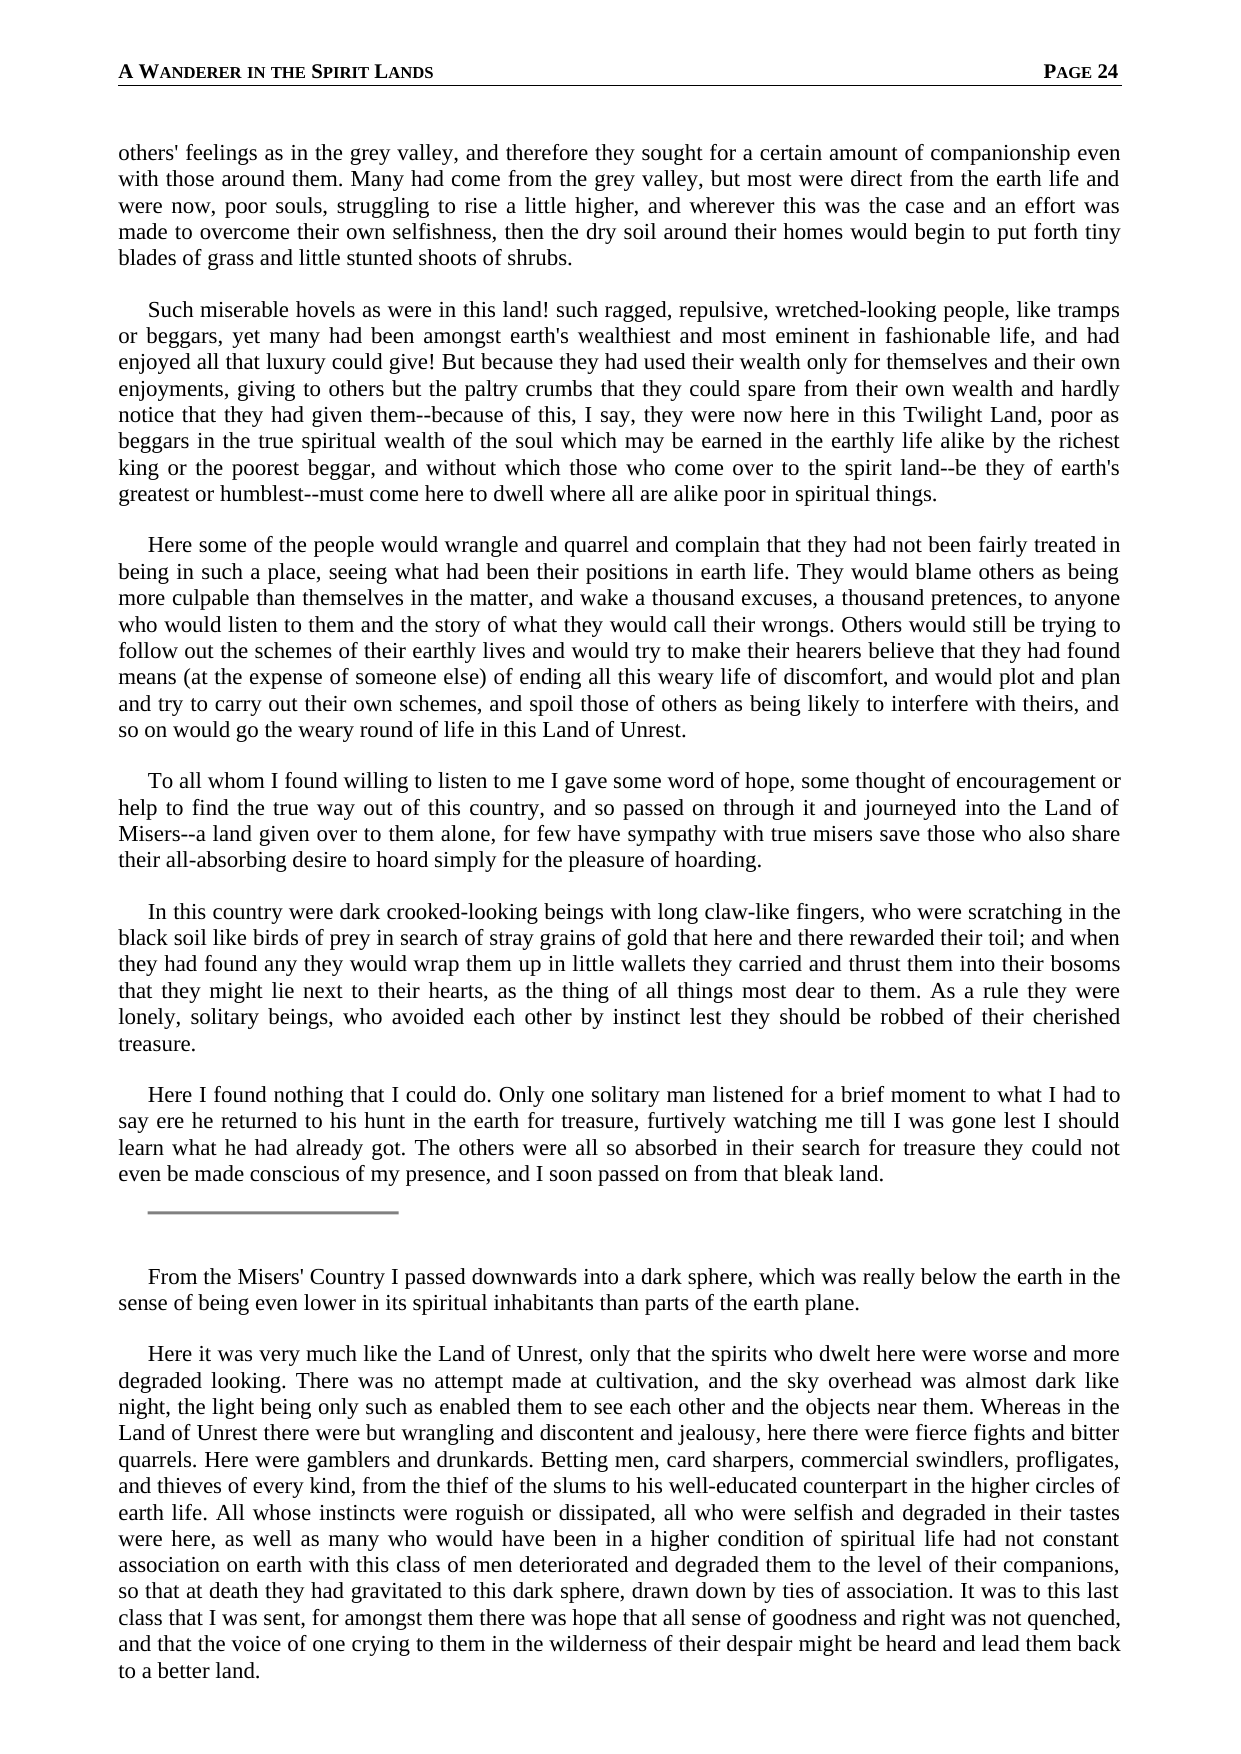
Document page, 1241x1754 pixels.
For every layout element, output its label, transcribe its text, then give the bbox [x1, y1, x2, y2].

text From the Misers' Country I passed downwards into a dark sphere, which was really below the earth in the sense of being even lower in its spiritual inhabitants than parts of the earth plane. [118, 1263, 1122, 1315]
text Here some of the people would wrangle and quarrel and complain that they had not been fairly treated in being in such a place, seeing what had been their positions in earth life. They would blame others as being more culpable than themselves in the matter, and wake a thousand excuses, a thousand pretences, to anyone who would listen to them and the story of what they would call their wrongs. Others would still be trying to follow out the schemes of their earthly lives and would try to make their hearers believe that they had found means (at the expense of someone else) of ending all this weary life of discomfort, and would plot and plan and try to carry out their own schemes, and spoil those of others as being likely to interfere with theirs, and so on would go the weary round of life in this Land of Unrest. [118, 532, 1122, 742]
text others' feelings as in the grey valley, and therefore they sought for a certain amount of companionship even with those around them. Many had come from the grey valley, but most were direct from the earth life and were now, poor souls, struggling to rise a little higher, and wherever this was the case and an effort was made to overcome their own selfishness, then the dry soil around their homes would begin to put forth tiny blades of grass and little stunted shoots of shrubs. [118, 139, 1122, 271]
text Here I found nothing that I could do. Only one solitary man listened for a brief moment to what I had to say ere he returned to his hunt in the earth for treasure, furtively watching me till I was gone lest I should learn what he had already got. The others were all so absorbed in their search for treasure they could not even be made conscious of my presence, and I soon passed on from that bleak land. [118, 1081, 1122, 1186]
text To all whom I found willing to listen to me I gave some word of hope, some thought of encouragement or help to find the true way out of this country, and so passed on through it and journeyed into the Land of Misers--a land given over to them alone, for few have sympathy with true misers save those who also share their all-absorbing desire to hoard simply for the pleasure of hoarding. [118, 767, 1122, 873]
text Such miserable hovels as were in this land! such ragged, repulsive, wretched-looking people, like tramps or beggars, yet many had been amongst earth's wealthiest and most eminent in fashionable life, and had enjoyed all that luxury could give! But because they had used their wealth only for themselves and their own enjoyments, giving to others but the paltry crumbs that they could spare from their own wealth and hardly notice that they had given them--because of this, I say, they were now here in this Twilight Land, poor as beggars in the true spiritual wealth of the soul which may be earned in the earthly life alike by the richest king or the poorest beggar, and without which those who come over to the spirit land--be they of earth's greatest or humblest--must come here to dwell where all are alike poor in spiritual things. [118, 296, 1122, 507]
text Here it was very much like the Land of Unrest, only that the spirits who dwelt here were worse and more degraded looking. There was no attempt made at cultivation, and the sky overhead was almost dark like night, the light being only such as enabled them to see each other and the objects near them. Whereas in the Land of Unrest there were but wrangling and discontent and jealousy, here there were fierce fights and bitter quarrels. Here were gamblers and drunkards. Betting men, card sharpers, commercial swindlers, profligates, and thieves of every kind, from the thief of the slums to his well-educated counterpart in the higher circles of earth life. All whose instincts were roguish or dissipated, all who were selfish and degraded in their tastes were here, as well as many who would have been in a higher condition of spiritual life had not constant association on earth with this class of men deteriorated and degraded them to the level of their companions, so that at death they had gravitated to this dark sphere, drawn down by ties of association. It was to this last class that I was sent, for amongst them there was hope that all sense of goodness and right was not quenched, and that the voice of one crying to them in the wilderness of their despair might be heard and lead them back to a better land. [118, 1340, 1122, 1683]
text In this country were dark crooked-looking beings with long claw-like fingers, who were scratching in the black soil like birds of prey in search of stray grains of gold that here and there rewarded their toil; and when they had found any they would wrap them up in little wallets they carried and thrust them into their bosoms that they might lie next to their hearts, as the thing of all things most dear to them. As a rule they were lonely, solitary beings, who avoided each other by instinct lest they should be robbed of their cherished treasure. [118, 898, 1122, 1056]
